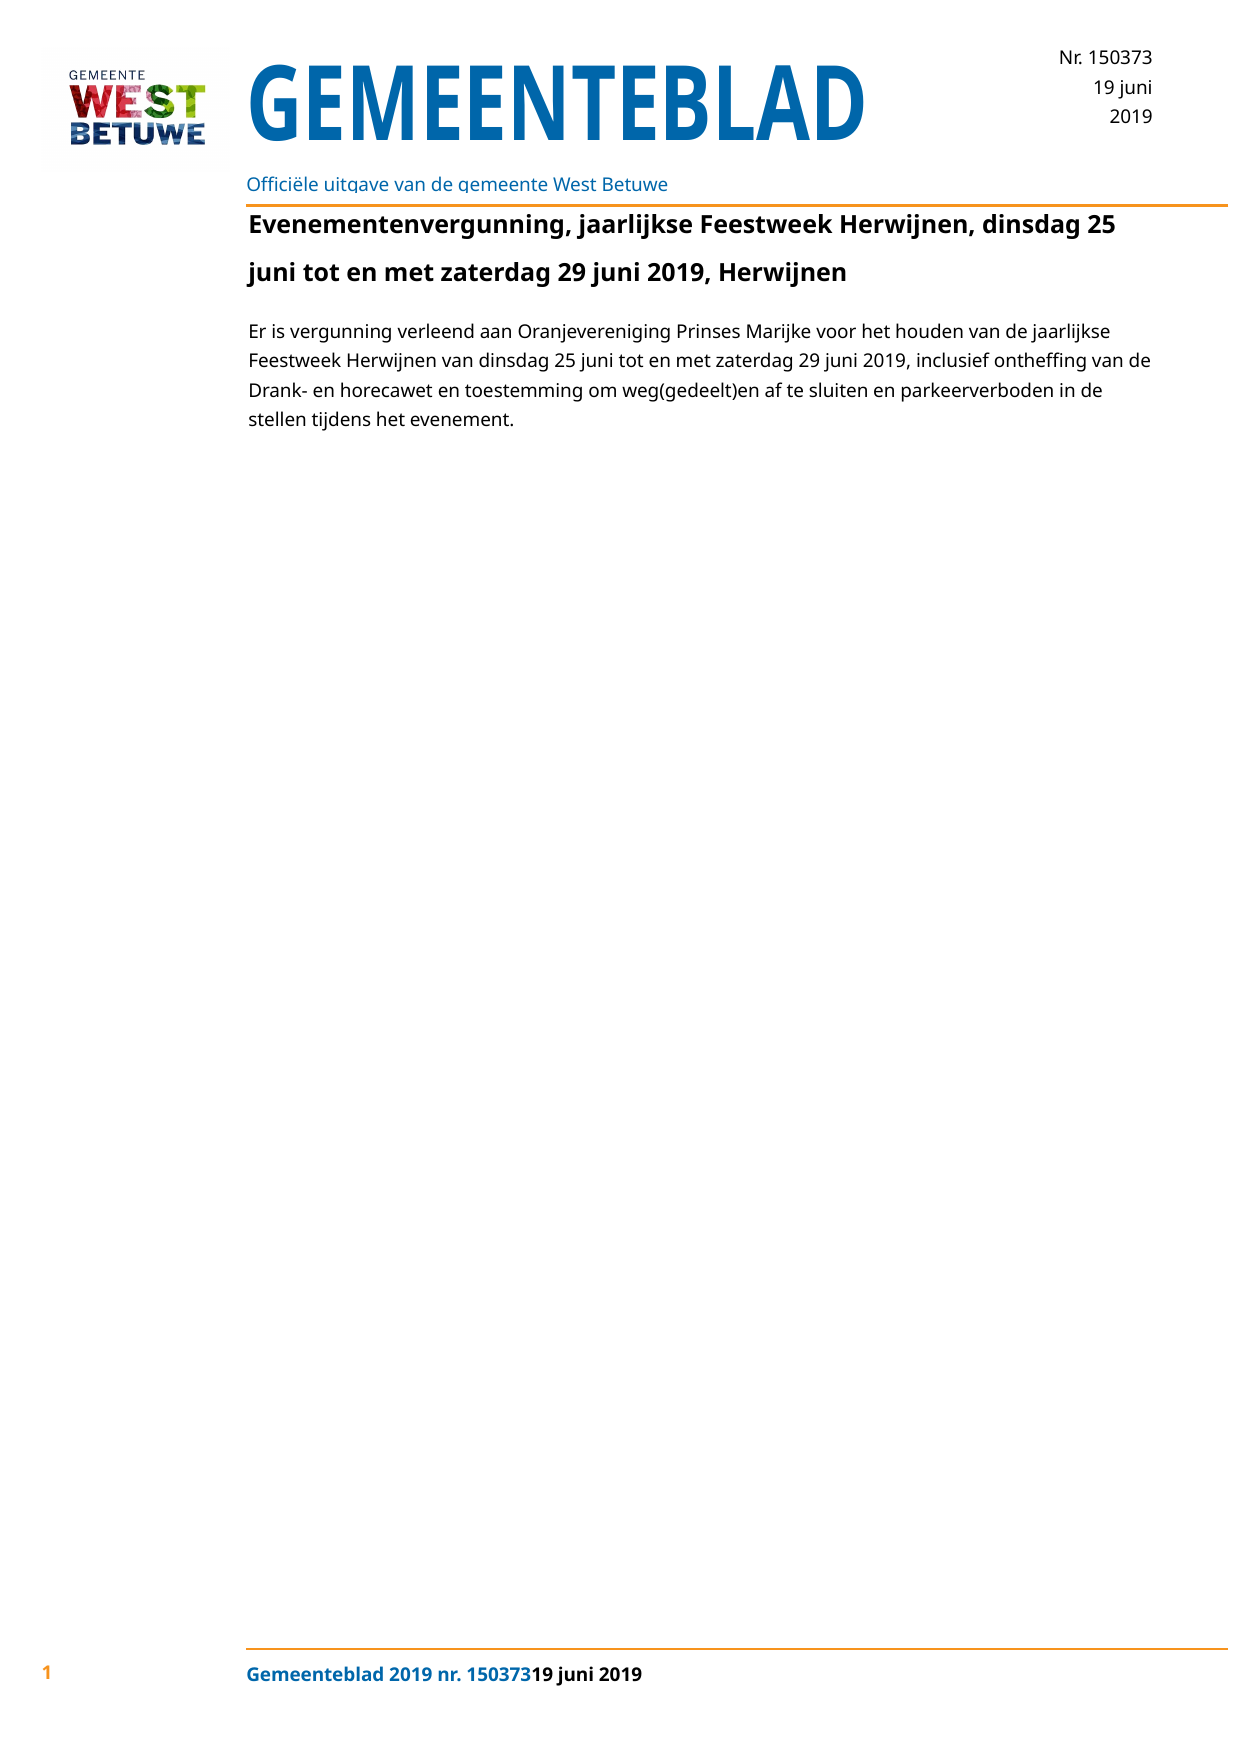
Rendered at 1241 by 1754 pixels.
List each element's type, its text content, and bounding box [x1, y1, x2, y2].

picture [41, 47, 231, 172]
text Er is vergunning verleend aan Oranjevereniging Prinses Marijke voor het houden van de jaarlijkse Feestweek Herwijnen van dinsdag 25 juni tot en met zaterdag 29 juni 2019, inclusief ontheffing van de Drank- en horecawet en toestemming om weg(gedeelt)en af te sluiten en parkeerverboden in de stellen tijdens het evenement. [248, 318, 1152, 432]
text Evenementenvergunning, jaarlijkse Feestweek Herwijnen, dinsdag 25 juni tot en met zaterdag 29 juni 2019, Herwijnen [248, 207, 1152, 288]
